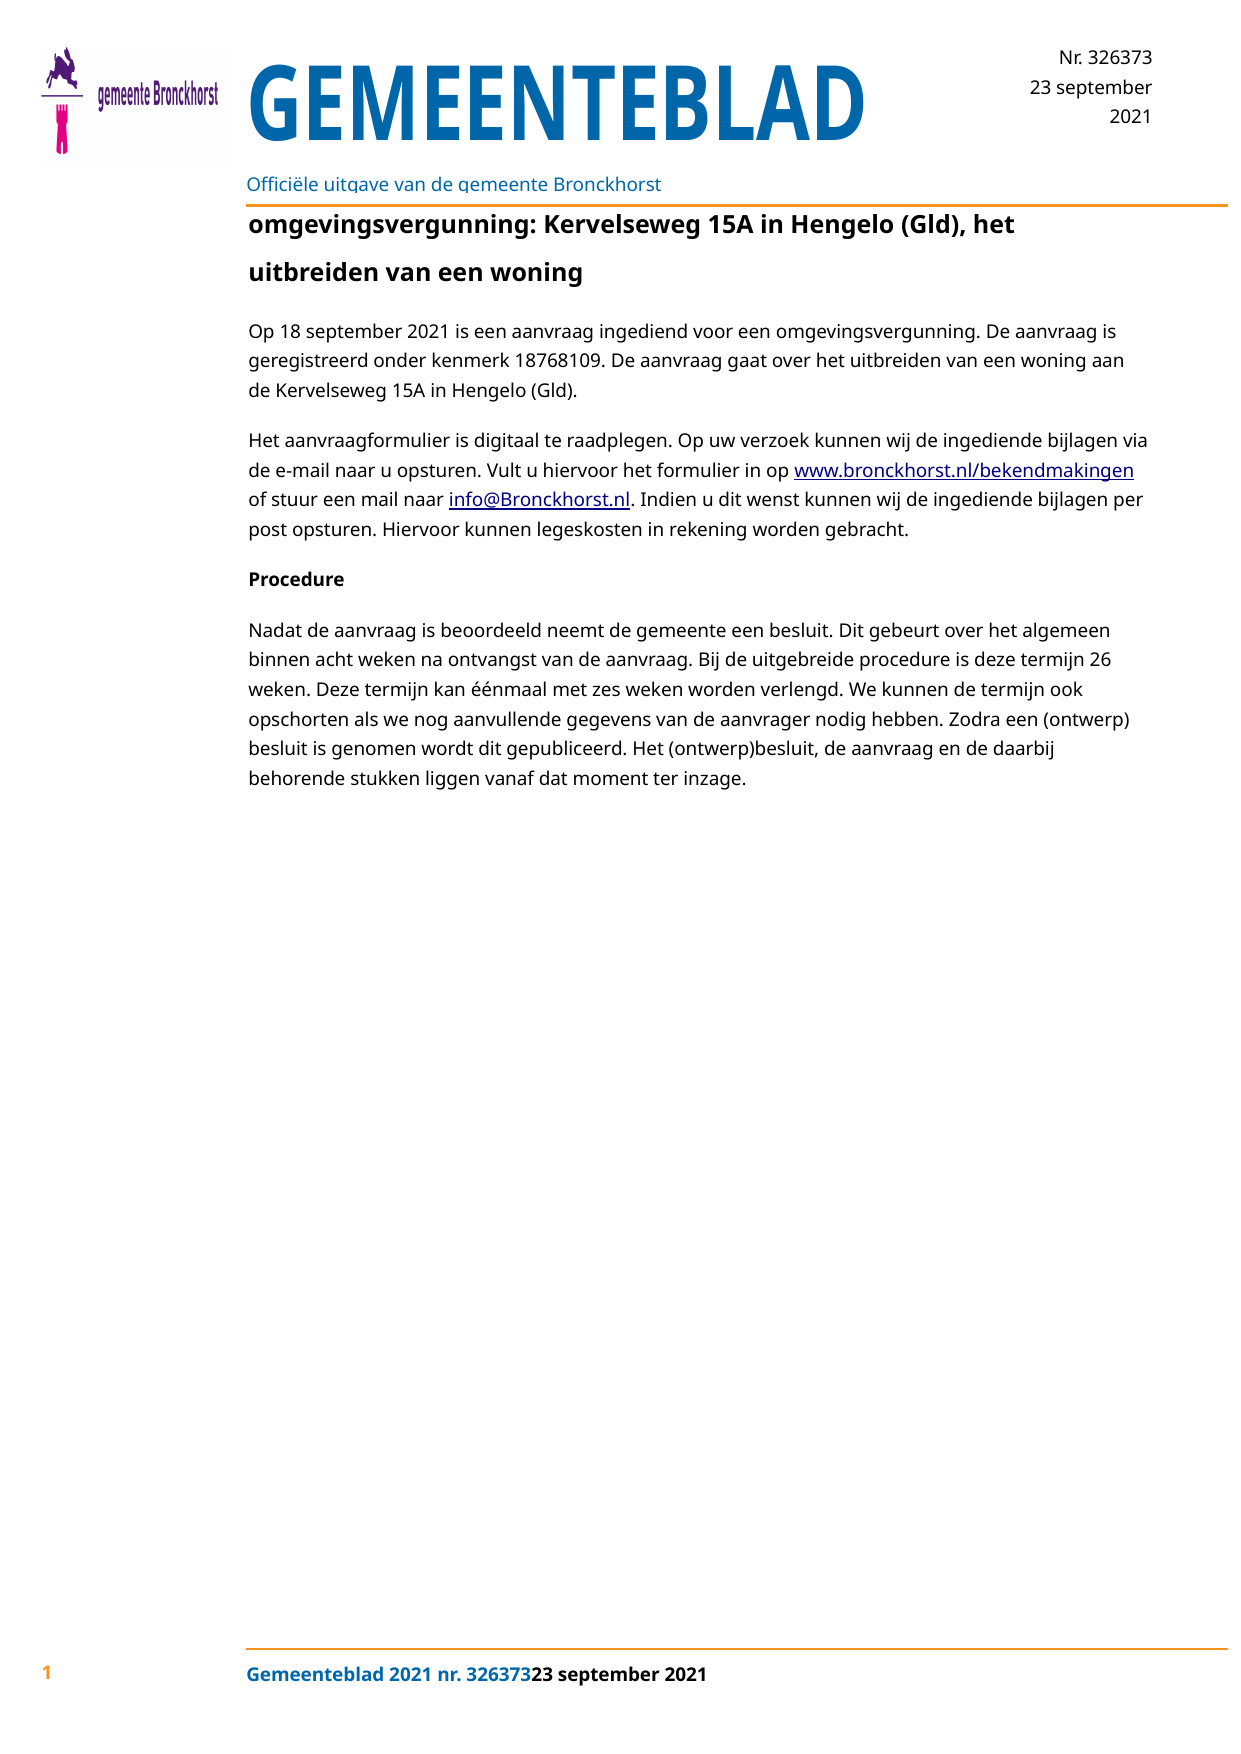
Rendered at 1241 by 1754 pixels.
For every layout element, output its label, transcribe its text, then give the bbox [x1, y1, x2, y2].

text Procedure [248, 567, 1152, 592]
picture [41, 47, 231, 172]
text Het aanvraagformulier is digitaal te raadplegen. Op uw verzoek kunnen wij de ingediende bijlagen via de e-mail naar u opsturen. Vult u hiervoor het formulier in op www.bronckhorst.nl/bekendmakingen of stuur een mail naar info@Bronckhorst.nl. Indien u dit wenst kunnen wij de ingediende bijlagen per post opsturen. Hiervoor kunnen legeskosten in rekening worden gebracht. [248, 427, 1152, 542]
text Nadat de aanvraag is beoordeeld neemt de gemeente een besluit. Dit gebeurt over het algemeen binnen acht weken na ontvangst van de aanvraag. Bij de uitgebreide procedure is deze termijn 26 weken. Deze termijn kan éénmaal met zes weken worden verlengd. We kunnen de termijn ook opschorten als we nog aanvullende gegevens van de aanvrager nodig hebben. Zodra een (ontwerp) besluit is genomen wordt dit gepubliceerd. Het (ontwerp)besluit, de aanvraag en de daarbij behorende stukken liggen vanaf dat moment ter inzage. [248, 617, 1152, 791]
text omgevingsvergunning: Kervelseweg 15A in Hengelo (Gld), het uitbreiden van een woning [248, 207, 1152, 288]
text Op 18 september 2021 is een aanvraag ingediend voor een omgevingsvergunning. De aanvraag is geregistreerd onder kenmerk 18768109. De aanvraag gaat over het uitbreiden van een woning aan de Kervelseweg 15A in Hengelo (Gld). [248, 318, 1152, 403]
